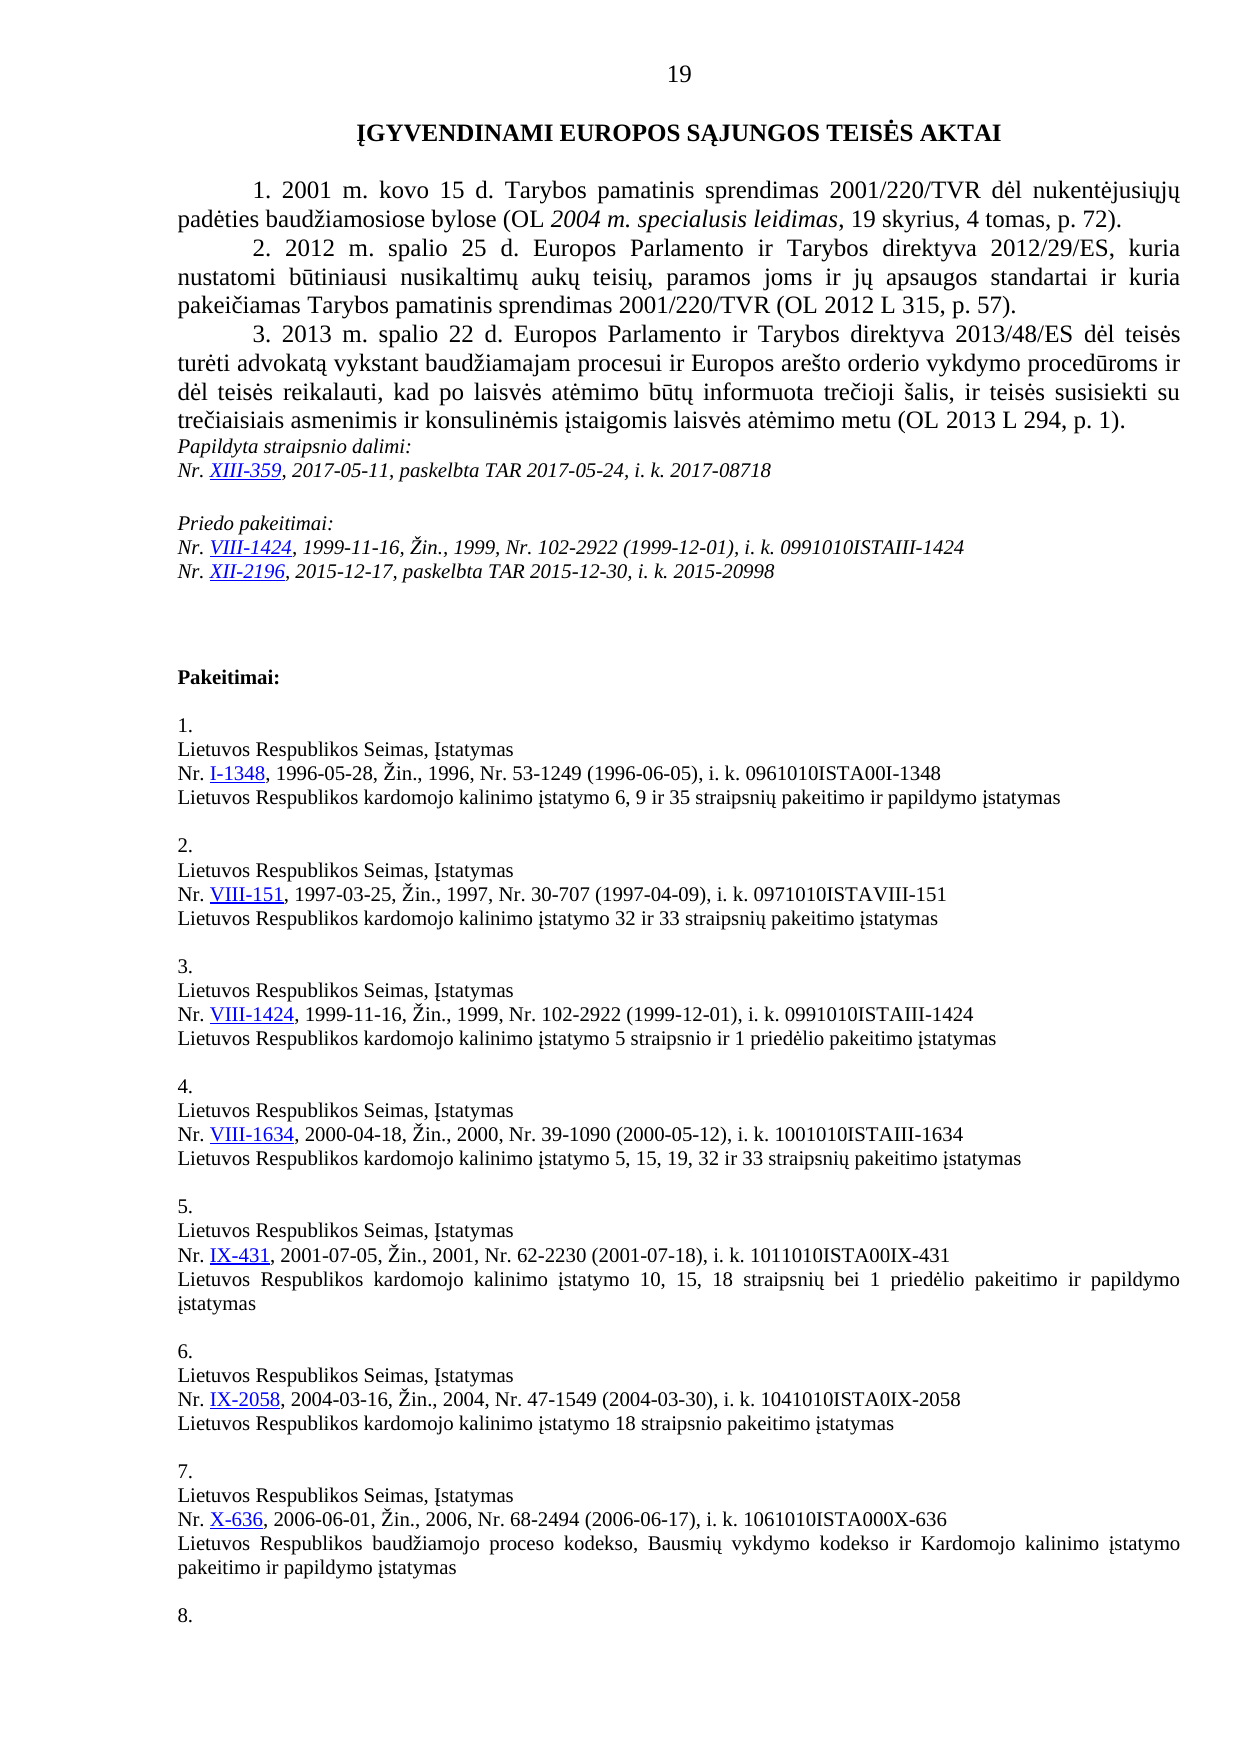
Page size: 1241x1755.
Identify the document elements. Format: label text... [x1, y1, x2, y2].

text Lietuvos Respublikos Seimas, Įstatymas [177, 1098, 1181, 1122]
text Lietuvos Respublikos kardomojo kalinimo įstatymo 5, 15, 19, 32 ir 33 straipsnių pakeitimo įstatymas [177, 1146, 1181, 1170]
text 3. 2013 m. spalio 22 d. Europos Parlamento ir Tarybos direktyva 2013/48/ES dėl teisės turėti advokatą vykstant baudžiamajam procesui ir Europos arešto orderio vykdymo procedūroms ir dėl teisės reikalauti, kad po laisvės atėmimo būtų informuota trečioji šalis, ir teisės susisiekti su trečiaisiais asmenimis ir konsulinėmis įstaigomis laisvės atėmimo metu (OL 2013 L 294, p. 1). [177, 319, 1181, 434]
text 4. [177, 1074, 1181, 1098]
text Lietuvos Respublikos kardomojo kalinimo įstatymo 6, 9 ir 35 straipsnių pakeitimo ir papildymo įstatymas [177, 785, 1181, 809]
text Lietuvos Respublikos Seimas, Įstatymas [177, 1363, 1181, 1387]
text Pakeitimai: [177, 665, 1181, 689]
text Priedo pakeitimai: [177, 511, 1181, 535]
text Nr. VIII-1634, 2000-04-18, Žin., 2000, Nr. 39-1090 (2000-05-12), i. k. 1001010ISTAIII-1634 [177, 1122, 1181, 1146]
text 2. [177, 833, 1181, 857]
text Nr. X-636, 2006-06-01, Žin., 2006, Nr. 68-2494 (2006-06-17), i. k. 1061010ISTA000X-636 [177, 1507, 1181, 1531]
text Lietuvos Respublikos Seimas, Įstatymas [177, 737, 1181, 761]
text Lietuvos Respublikos kardomojo kalinimo įstatymo 32 ir 33 straipsnių pakeitimo įstatymas [177, 906, 1181, 930]
text 2. 2012 m. spalio 25 d. Europos Parlamento ir Tarybos direktyva 2012/29/ES, kuria nustatomi būtiniausi nusikaltimų aukų teisių, paramos joms ir jų apsaugos standartai ir kuria pakeičiamas Tarybos pamatinis sprendimas 2001/220/TVR (OL 2012 L 315, p. 57). [177, 233, 1181, 319]
text Nr. IX-431, 2001-07-05, Žin., 2001, Nr. 62-2230 (2001-07-18), i. k. 1011010ISTA00IX-431 [177, 1242, 1181, 1267]
text Papildyta straipsnio dalimi: [177, 434, 1181, 458]
text Lietuvos Respublikos Seimas, Įstatymas [177, 978, 1181, 1002]
text Lietuvos Respublikos kardomojo kalinimo įstatymo 10, 15, 18 straipsnių bei 1 priedėlio pakeitimo ir papildymo įstatymas [177, 1267, 1181, 1315]
text Nr. VIII-1424, 1999-11-16, Žin., 1999, Nr. 102-2922 (1999-12-01), i. k. 0991010ISTAIII-1424 [177, 1002, 1181, 1026]
text Nr. VIII-1424, 1999-11-16, Žin., 1999, Nr. 102-2922 (1999-12-01), i. k. 0991010ISTAIII-1424 [177, 535, 1181, 559]
text Nr. I-1348, 1996-05-28, Žin., 1996, Nr. 53-1249 (1996-06-05), i. k. 0961010ISTA00I-1348 [177, 761, 1181, 785]
text Nr. IX-2058, 2004-03-16, Žin., 2004, Nr. 47-1549 (2004-03-30), i. k. 1041010ISTA0IX-2058 [177, 1387, 1181, 1411]
text Lietuvos Respublikos kardomojo kalinimo įstatymo 18 straipsnio pakeitimo įstatymas [177, 1411, 1181, 1435]
text Nr. VIII-151, 1997-03-25, Žin., 1997, Nr. 30-707 (1997-04-09), i. k. 0971010ISTAVIII-151 [177, 882, 1181, 906]
text Lietuvos Respublikos baudžiamojo proceso kodekso, Bausmių vykdymo kodekso ir Kardomojo kalinimo įstatymo pakeitimo ir papildymo įstatymas [177, 1531, 1181, 1579]
text Lietuvos Respublikos Seimas, Įstatymas [177, 857, 1181, 882]
text Nr. XII-2196, 2015-12-17, paskelbta TAR 2015-12-30, i. k. 2015-20998 [177, 559, 1181, 583]
text 7. [177, 1459, 1181, 1483]
text ĮGYVENDINAMI EUROPOS SĄJUNGOS TEISĖS AKTAI [177, 118, 1181, 147]
text 5. [177, 1194, 1181, 1218]
text 8. [177, 1603, 1181, 1627]
text 1. 2001 m. kovo 15 d. Tarybos pamatinis sprendimas 2001/220/TVR dėl nukentėjusiųjų padėties baudžiamosiose bylose (OL 2004 m. specialusis leidimas, 19 skyrius, 4 tomas, p. 72). [177, 176, 1181, 233]
text Lietuvos Respublikos Seimas, Įstatymas [177, 1218, 1181, 1242]
text Nr. XIII-359, 2017-05-11, paskelbta TAR 2017-05-24, i. k. 2017-08718 [177, 458, 1181, 482]
text 3. [177, 954, 1181, 978]
text Lietuvos Respublikos kardomojo kalinimo įstatymo 5 straipsnio ir 1 priedėlio pakeitimo įstatymas [177, 1026, 1181, 1050]
text Lietuvos Respublikos Seimas, Įstatymas [177, 1483, 1181, 1507]
text 6. [177, 1339, 1181, 1363]
text 1. [177, 713, 1181, 737]
